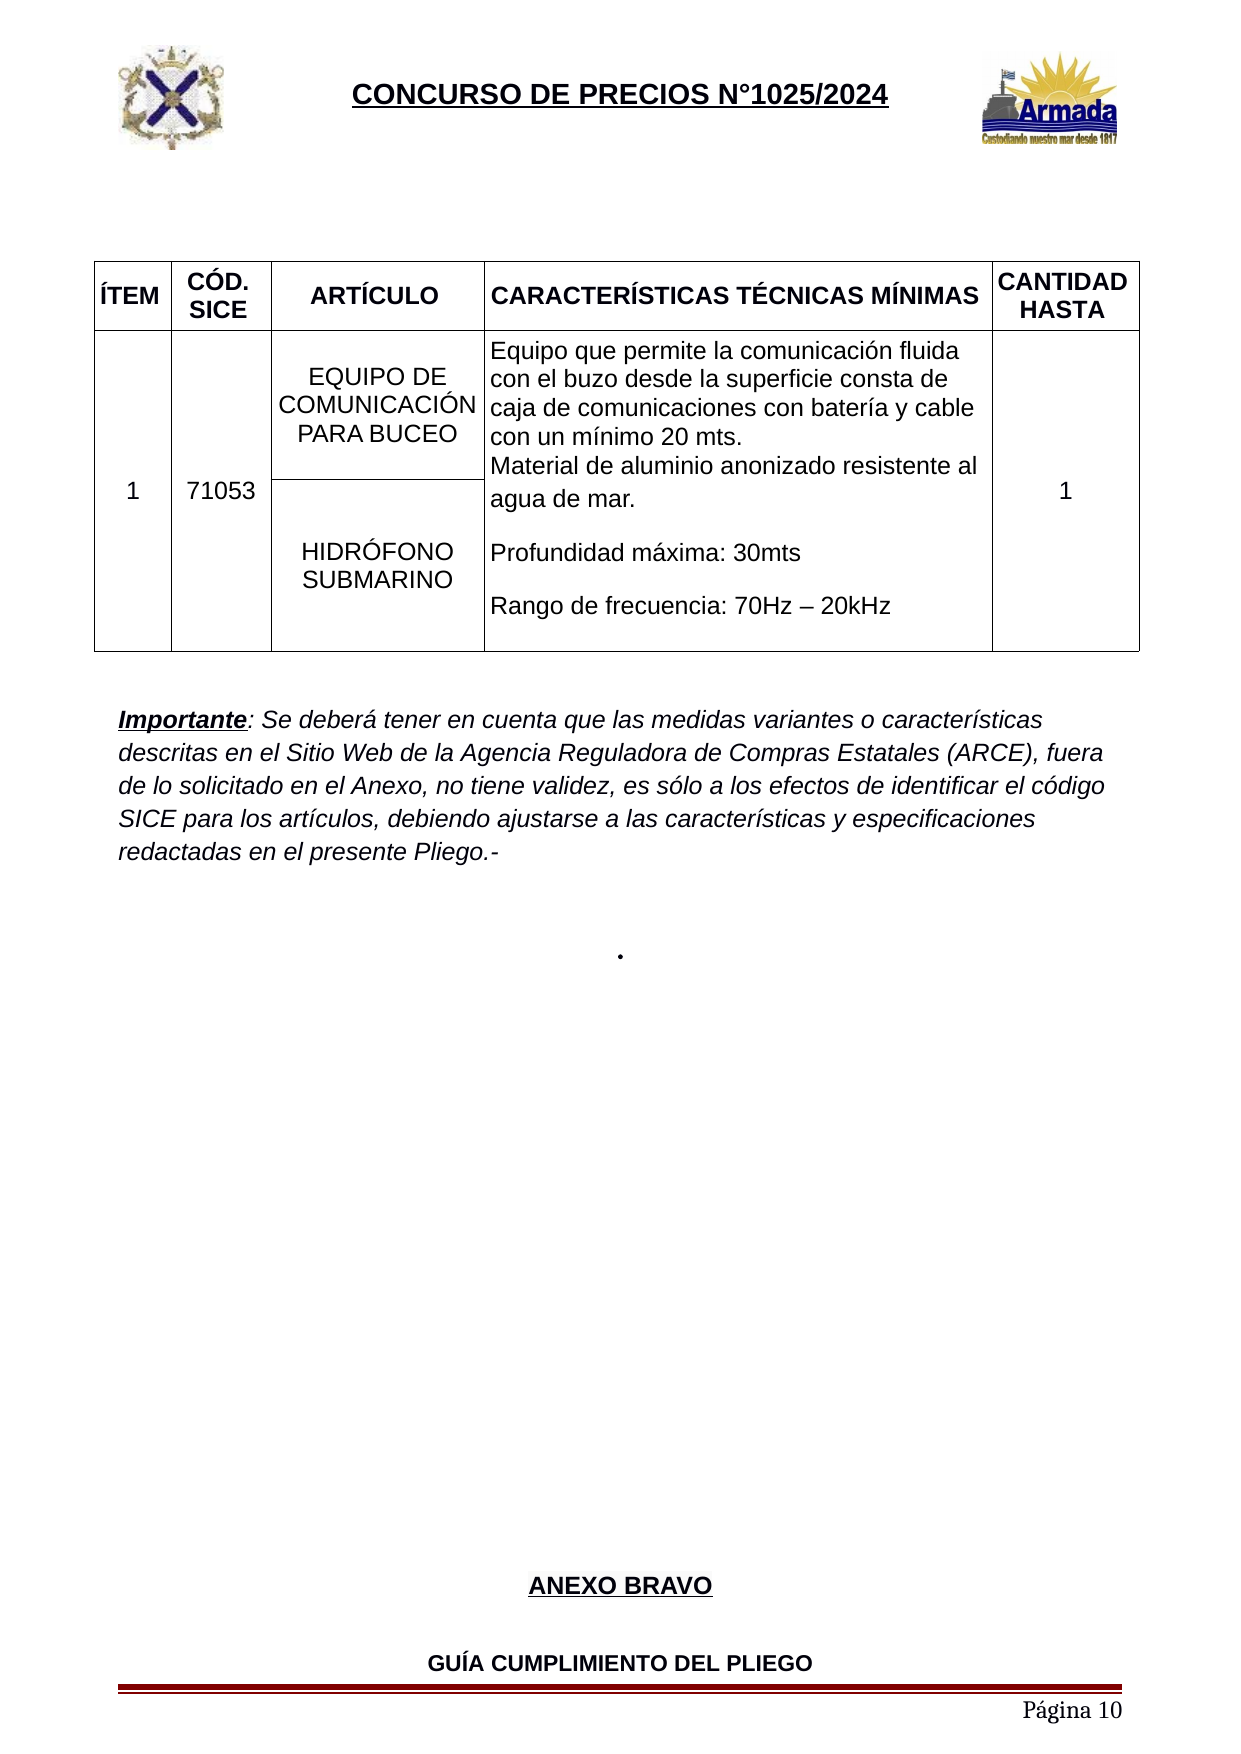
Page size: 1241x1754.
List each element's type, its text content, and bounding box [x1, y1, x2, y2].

table_cell 1 [993, 331, 1139, 651]
text Importante: Se deberá tener en cuenta que las medidas variantes o características descritas en el Sitio Web de la Agencia Reguladora de Compras Estatales (ARCE), fuera de lo solicitado en el Anexo, no tiene validez, es sólo a los efectos de identificar el código SICE para los artículos, debiendo ajustarse a las características y especificaciones redactadas en el presente Pliego.- [118, 705, 1122, 899]
table_header CARACTERÍSTICAS TÉCNICAS MÍNIMAS [485, 262, 992, 330]
table_cell HIDRÓFONO SUBMARINO [272, 480, 484, 651]
table_cell 1 [95, 331, 171, 651]
table_cell EQUIPO DE COMUNICACIÓN PARA BUCEO [272, 331, 484, 479]
picture [118, 45, 224, 150]
table_cell 71053 [172, 331, 271, 651]
table_header ARTÍCULO [272, 262, 484, 330]
table_header CANTIDAD HASTA [993, 262, 1139, 330]
picture [982, 51, 1117, 144]
table_header ÍTEM [95, 262, 171, 330]
text ANEXO BRAVO [118, 1571, 1122, 1599]
table_cell Equipo que permite la comunicación fluida con el buzo desde la superficie consta de caja de comunicaciones con batería y cable con un mínimo 20 mts. Material de aluminio anonizado resistente al agua de mar. Profundidad máxima: 30mts Rango de frecuencia: 70Hz – 20kHz [485, 331, 992, 651]
table_header CÓD. SICE [172, 262, 271, 330]
text GUÍA CUMPLIMIENTO DEL PLIEGO [118, 1650, 1122, 1676]
